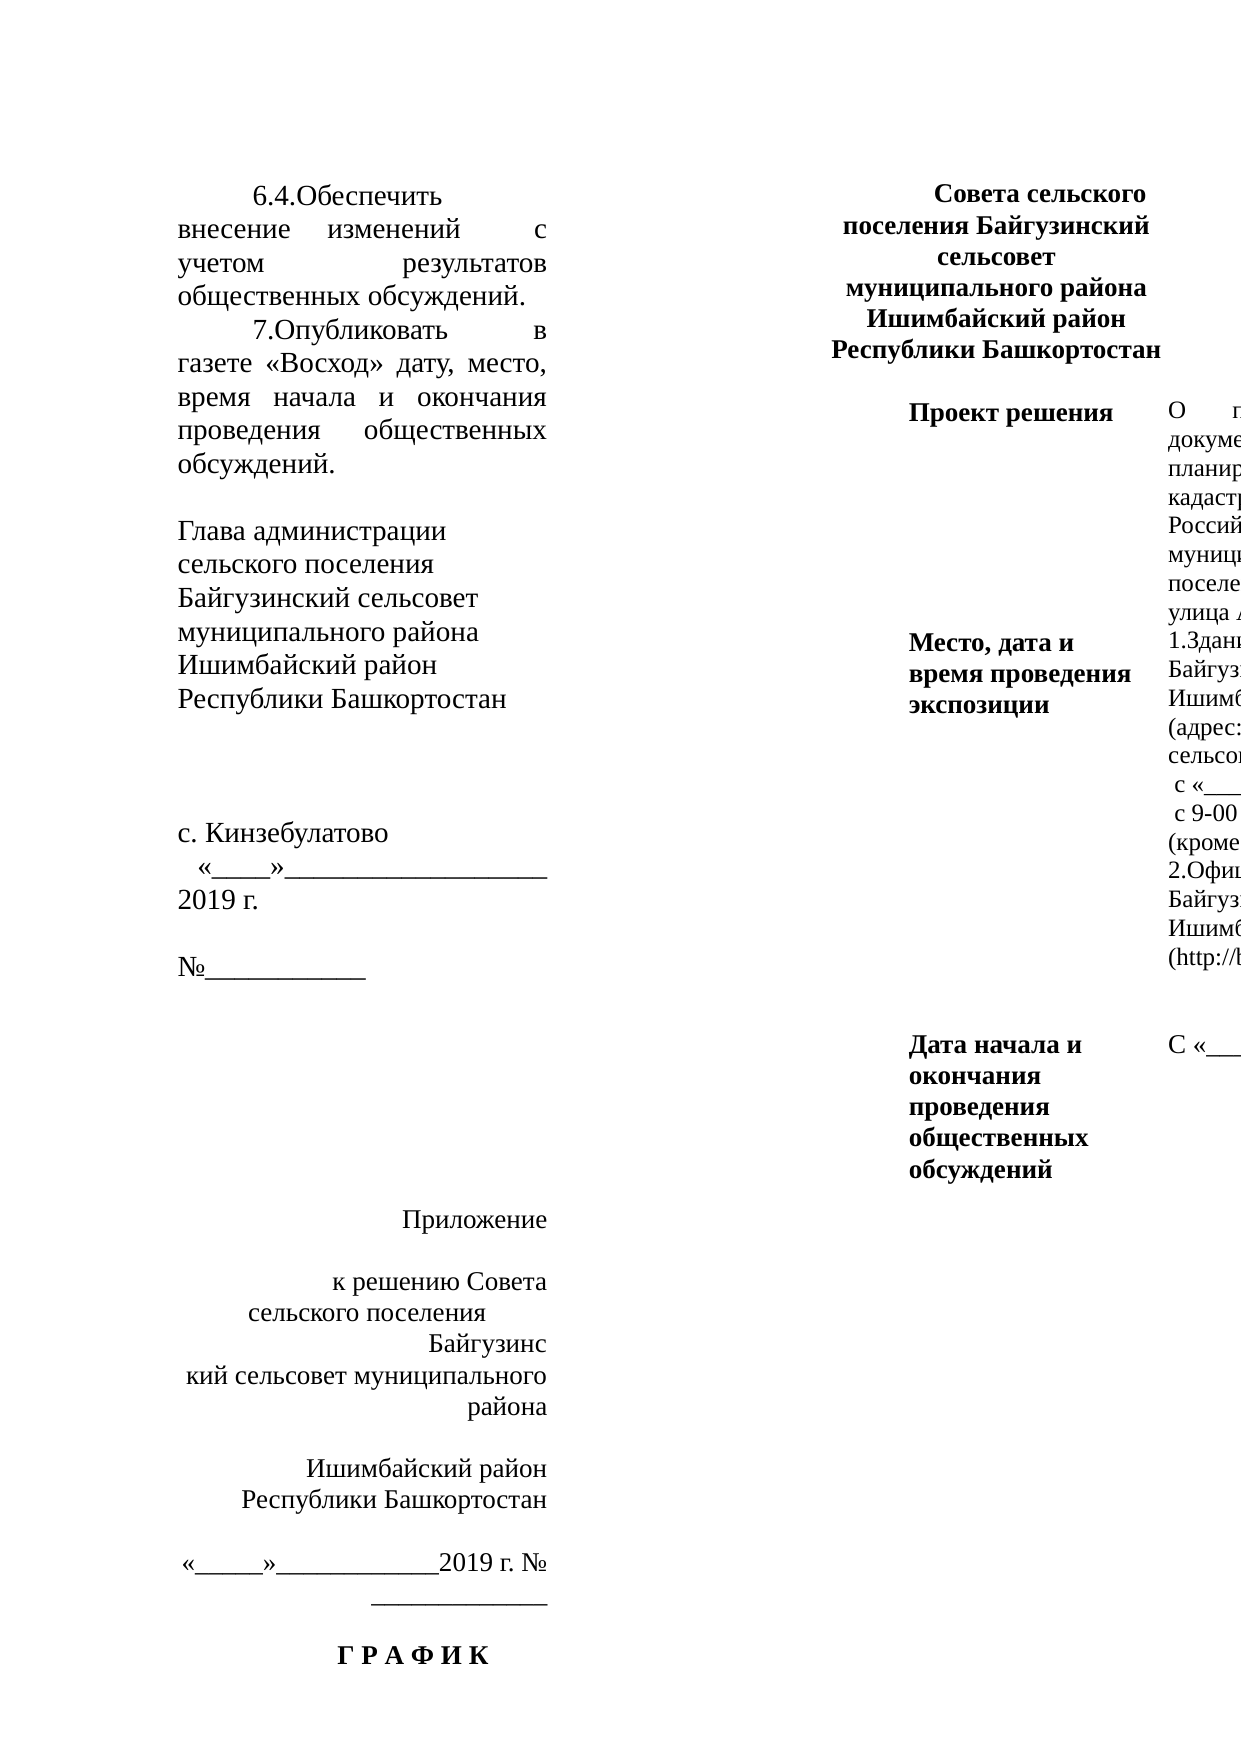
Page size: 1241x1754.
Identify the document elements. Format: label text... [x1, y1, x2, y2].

text Совета сельского поселения Байгузинский сельсовет муниципального района Ишимбайский район Республики Башкортостан [829, 178, 1163, 364]
text с. Кинзебулатово [177, 815, 547, 848]
table_cell Дата начала и окончания проведения общественных обсуждений [897, 1028, 1157, 1208]
text Г Р А Ф И К [177, 1639, 547, 1670]
text Байгузинский сельсовет [177, 580, 547, 614]
text «____»__________________ 2019 г. [177, 848, 547, 916]
table_header О проведении общественных обсуждений по документации по планировке территории: «Проект планировки, проект межевания земельного участка с кадастровым номером 02:28:030403:20 по адресу: Российская Федерации, Республика Башкортостан, муниципальный район Ишимбайский район, сельское поселение Байгузинский сельсовет, деревня Байгузино, улица Арал, земельный участок 8». [1157, 396, 1240, 626]
text Байгузинский сельсовет муниципального района [177, 1328, 547, 1421]
text муниципального района Ишимбайский район [177, 614, 547, 681]
table_cell Место, дата и время проведения экспозиции [897, 626, 1157, 1028]
text Ишимбайский район Республики Башкортостан [177, 1421, 547, 1514]
text №___________ [177, 949, 547, 983]
text «_____»____________2019 г. № _____________ [177, 1514, 547, 1608]
table_cell 1.Здание администрации сельского поселения Байгузинский сельсовет муниципального района Ишимбайский район Республики Башкортостан (адрес: РФ, РБ, МР Ишимбайский район, СП Байгузинский сельсовет, с. Кинзебулатово, ул. Трубная, 1) с «___» _________ 2019 г. по «___» _________ 2019 г. с 9-00 ч. до 18-00 ч. , обед с 13-00ч. до 14-00ч. (кроме выходных и праздничных дней). 2.Официальный сайт администрации сельского поселения Байгузинский сельсовет муниципального района Ишимбайский район Республики Башкортостан (http://bajguzino.ru) [1157, 626, 1240, 1028]
text к решению Совета сельского поселения [177, 1234, 547, 1328]
text 7.Опубликовать в газете «Восход» дату, место, время начала и окончания проведения общественных обсуждений. [177, 312, 547, 479]
text Глава администрации сельского поселения [177, 513, 547, 580]
text Приложение [177, 1172, 547, 1234]
text 6.4.Обеспечить внесение изменений с учетом результатов общественных обсуждений. [177, 178, 547, 312]
table_cell С «___» _________ 2019 г. по «___» _________ 2019 г. [1157, 1028, 1240, 1208]
table_header Проект решения [897, 396, 1157, 626]
text Республики Башкортостан [177, 681, 547, 714]
